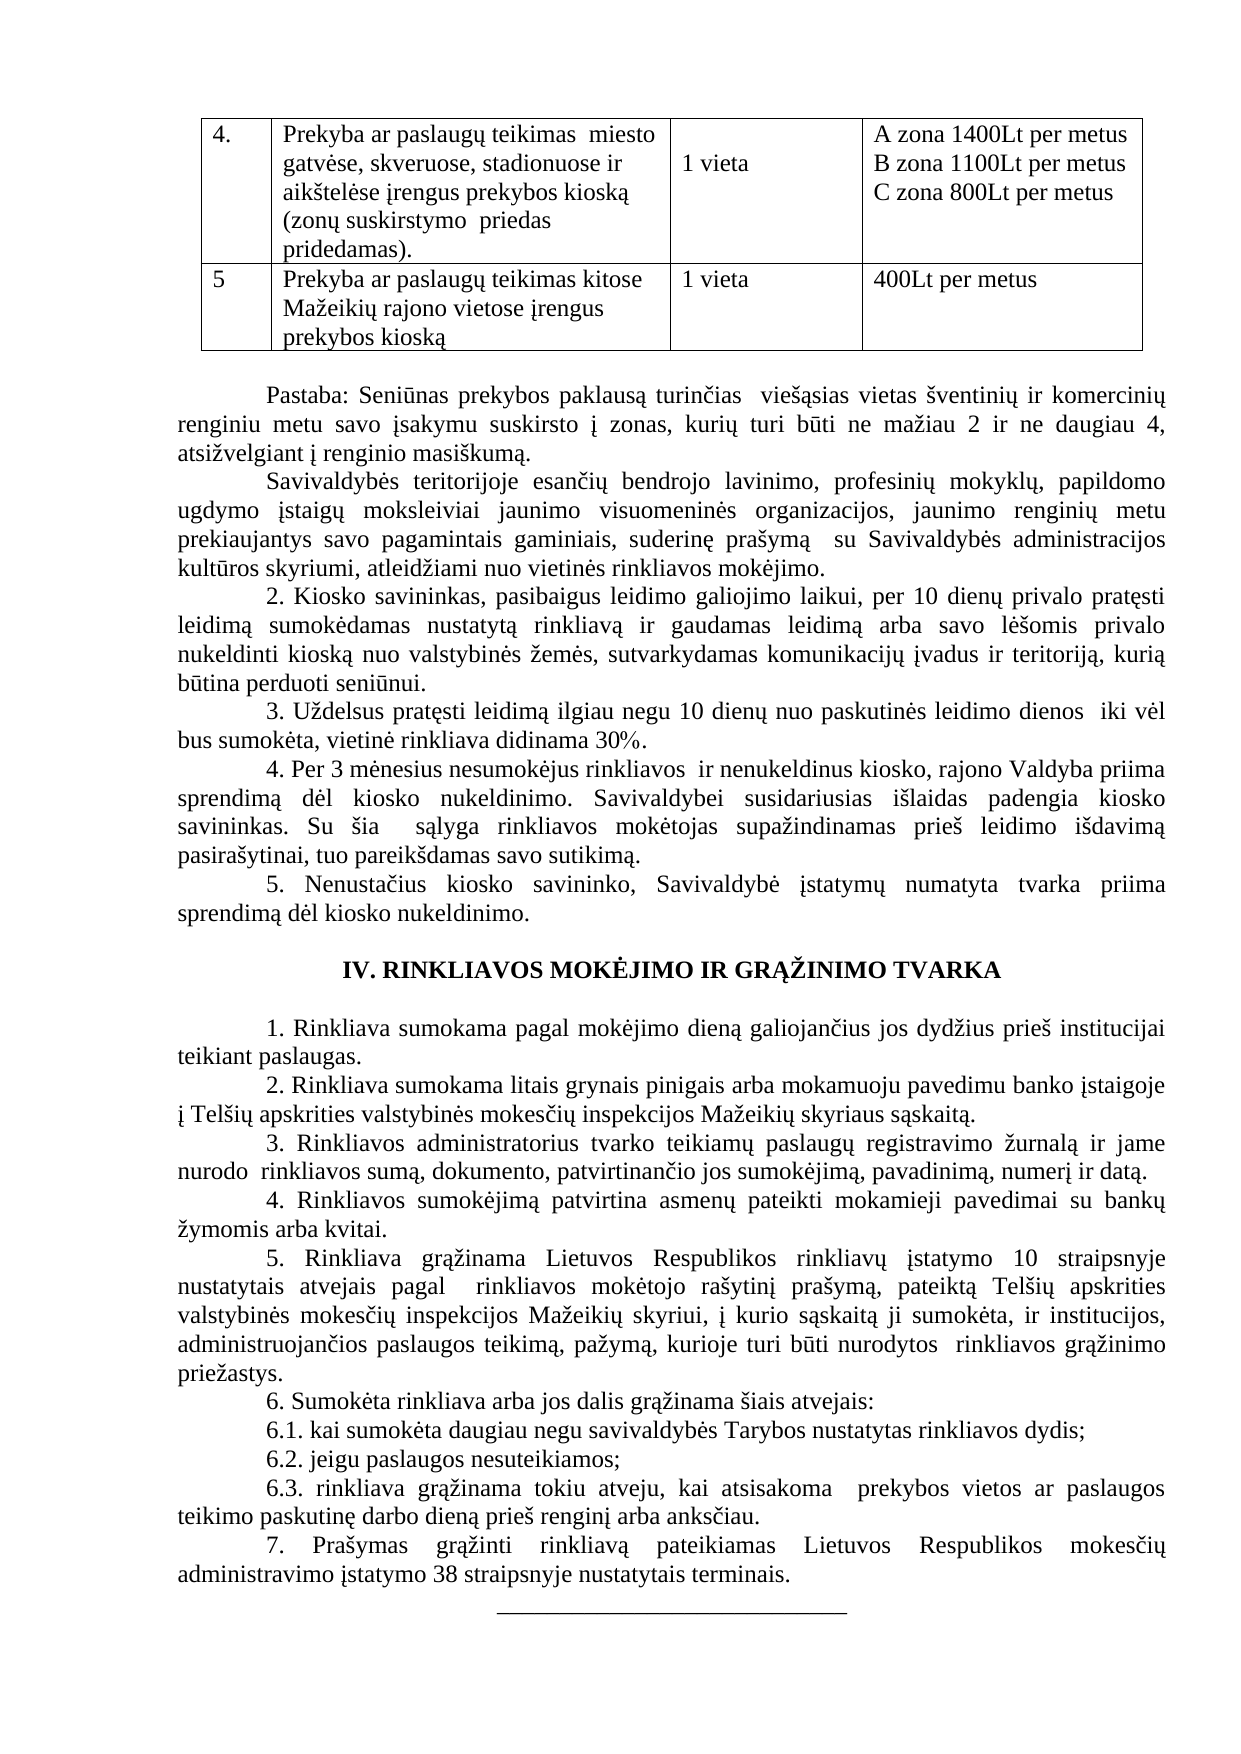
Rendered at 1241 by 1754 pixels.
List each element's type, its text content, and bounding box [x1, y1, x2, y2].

table_cell 1 vieta [671, 119, 862, 263]
table_cell Prekyba ar paslaugų teikimas kitose Mažeikių rajono vietose įrengus prekybos kioską [272, 264, 670, 350]
text 4. Per 3 mėnesius nesumokėjus rinkliavos ir nenukeldinus kiosko, rajono Valdyba priima sprendimą dėl kiosko nukeldinimo. Savivaldybei susidariusias išlaidas padengia kiosko savininkas. Su šia sąlyga rinkliavos mokėtojas supažindinamas prieš leidimo išdavimą pasirašytinai, tuo pareikšdamas savo sutikimą. [177, 754, 1167, 869]
text IV. RINKLIAVOS MOKĖJIMO IR GRĄŽINIMO TVARKA [177, 955, 1167, 984]
table_cell 4. [202, 119, 271, 263]
text 5. Nenustačius kiosko savininko, Savivaldybė įstatymų numatyta tvarka priima sprendimą dėl kiosko nukeldinimo. [177, 869, 1167, 926]
text 6.3. rinkliava grąžinama tokiu atveju, kai atsisakoma prekybos vietos ar paslaugos teikimo paskutinę darbo dieną prieš renginį arba anksčiau. [177, 1473, 1167, 1530]
table_cell Prekyba ar paslaugų teikimas miesto gatvėse, skveruose, stadionuose ir aikštelėse įrengus prekybos kioską (zonų suskirstymo priedas pridedamas). [272, 119, 670, 263]
text 6. Sumokėta rinkliava arba jos dalis grąžinama šiais atvejais: [177, 1386, 1167, 1415]
text 7. Prašymas grąžinti rinkliavą pateikiamas Lietuvos Respublikos mokesčių administravimo įstatymo 38 straipsnyje nustatytais terminais. [177, 1530, 1167, 1588]
table_cell 400Lt per metus [863, 264, 1142, 350]
table_cell 5 [202, 264, 271, 350]
text Pastaba: Seniūnas prekybos paklausą turinčias viešąsias vietas šventinių ir komercinių renginiu metu savo įsakymu suskirsto į zonas, kurių turi būti ne mažiau 2 ir ne daugiau 4, atsižvelgiant į renginio masiškumą. [177, 380, 1167, 466]
text 3. Rinkliavos administratorius tvarko teikiamų paslaugų registravimo žurnalą ir jame nurodo rinkliavos sumą, dokumento, patvirtinančio jos sumokėjimą, pavadinimą, numerį ir datą. [177, 1128, 1167, 1185]
table_cell 1 vieta [671, 264, 862, 350]
text 2. Kiosko savininkas, pasibaigus leidimo galiojimo laikui, per 10 dienų privalo pratęsti leidimą sumokėdamas nustatytą rinkliavą ir gaudamas leidimą arba savo lėšomis privalo nukeldinti kioską nuo valstybinės žemės, sutvarkydamas komunikacijų įvadus ir teritoriją, kurią būtina perduoti seniūnui. [177, 581, 1167, 696]
text ____________________________ [177, 1588, 1167, 1616]
text 5. Rinkliava grąžinama Lietuvos Respublikos rinkliavų įstatymo 10 straipsnyje nustatytais atvejais pagal rinkliavos mokėtojo rašytinį prašymą, pateiktą Telšių apskrities valstybinės mokesčių inspekcijos Mažeikių skyriui, į kurio sąskaitą ji sumokėta, ir institucijos, administruojančios paslaugos teikimą, pažymą, kurioje turi būti nurodytos rinkliavos grąžinimo priežastys. [177, 1243, 1167, 1386]
table_cell A zona 1400Lt per metus B zona 1100Lt per metus C zona 800Lt per metus [863, 119, 1142, 263]
text 2. Rinkliava sumokama litais grynais pinigais arba mokamuoju pavedimu banko įstaigoje į Telšių apskrities valstybinės mokesčių inspekcijos Mažeikių skyriaus sąskaitą. [177, 1070, 1167, 1128]
text 4. Rinkliavos sumokėjimą patvirtina asmenų pateikti mokamieji pavedimai su bankų žymomis arba kvitai. [177, 1185, 1167, 1243]
text 6.1. kai sumokėta daugiau negu savivaldybės Tarybos nustatytas rinkliavos dydis; [177, 1415, 1167, 1444]
text 6.2. jeigu paslaugos nesuteikiamos; [177, 1444, 1167, 1473]
text 3. Uždelsus pratęsti leidimą ilgiau negu 10 dienų nuo paskutinės leidimo dienos iki vėl bus sumokėta, vietinė rinkliava didinama 30. [177, 696, 1167, 754]
text 1. Rinkliava sumokama pagal mokėjimo dieną galiojančius jos dydžius prieš institucijai teikiant paslaugas. [177, 1013, 1167, 1070]
text Savivaldybės teritorijoje esančių bendrojo lavinimo, profesinių mokyklų, papildomo ugdymo įstaigų moksleiviai jaunimo visuomeninės organizacijos, jaunimo renginių metu prekiaujantys savo pagamintais gaminiais, suderinę prašymą su Savivaldybės administracijos kultūros skyriumi, atleidžiami nuo vietinės rinkliavos mokėjimo. [177, 466, 1167, 581]
